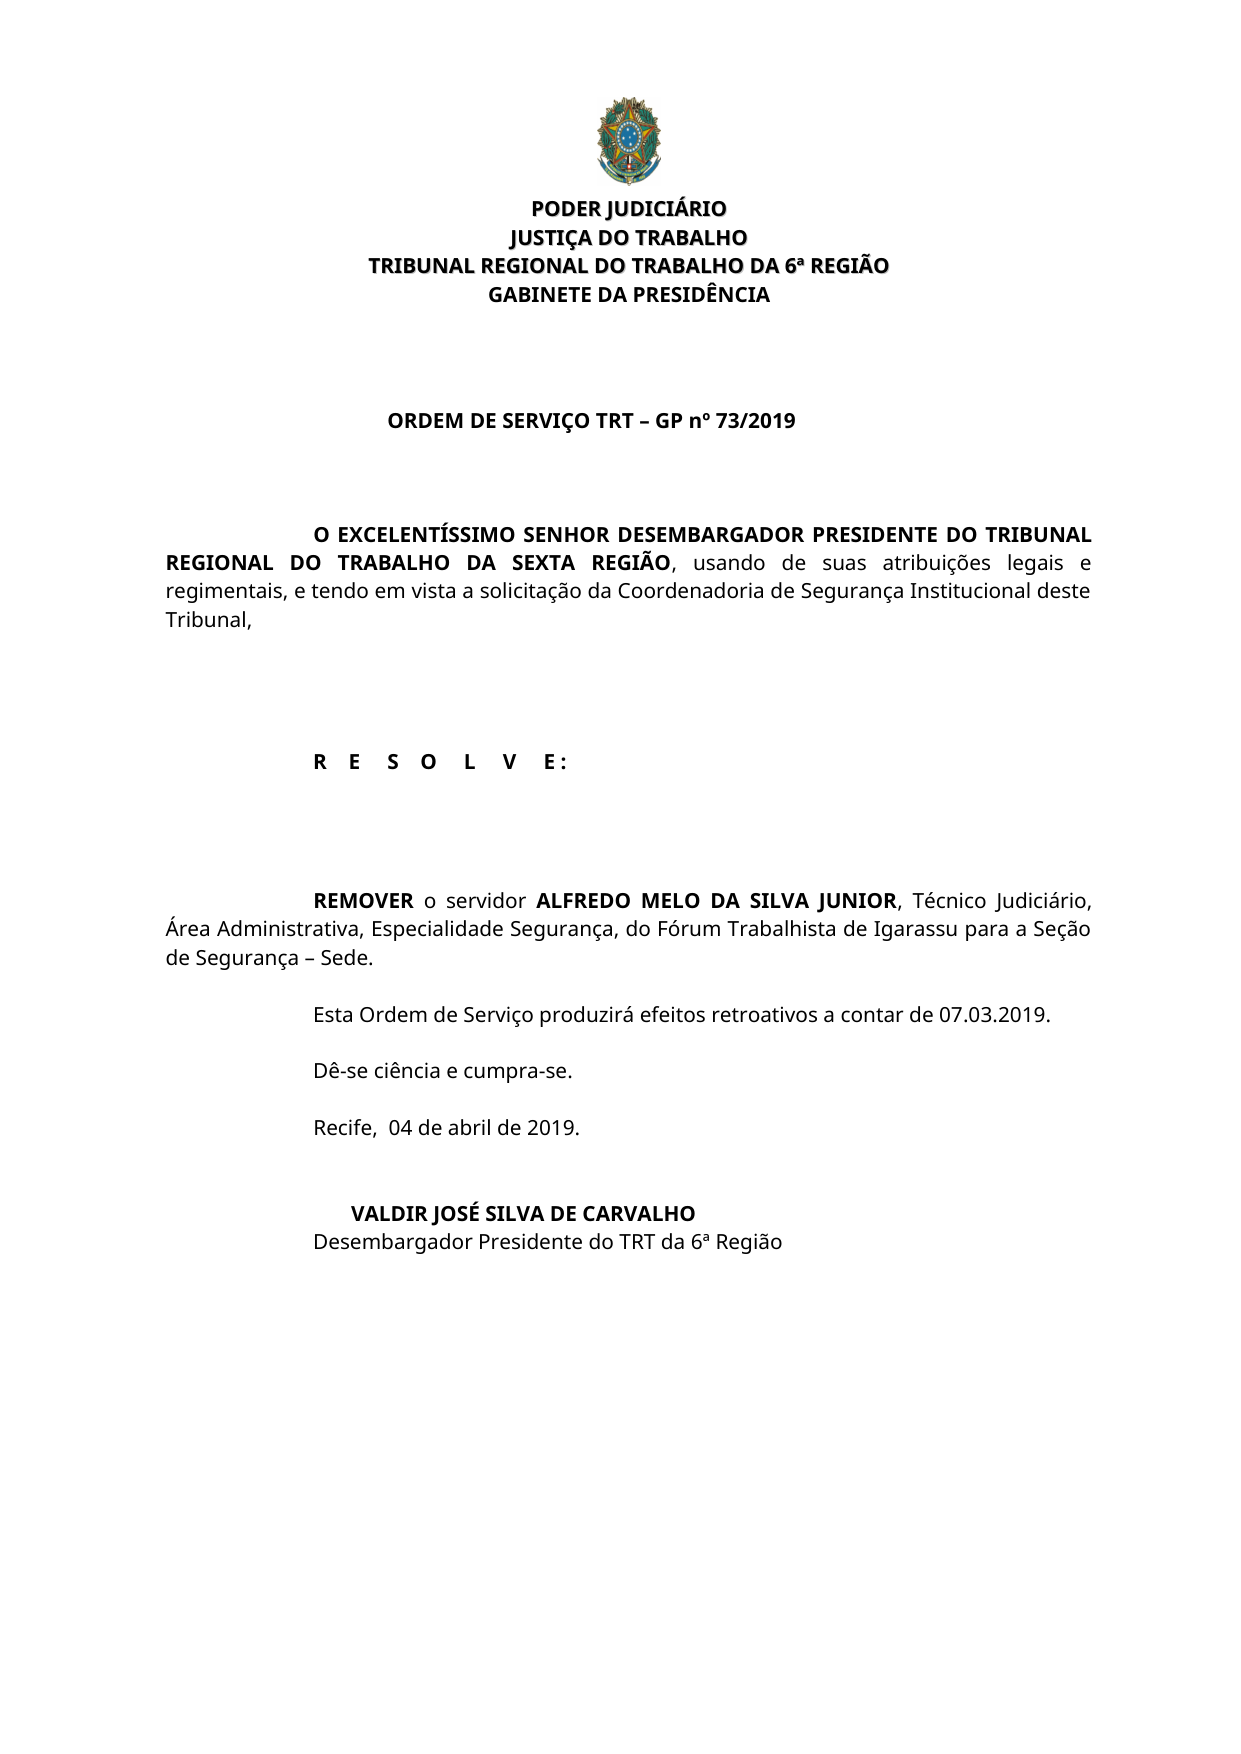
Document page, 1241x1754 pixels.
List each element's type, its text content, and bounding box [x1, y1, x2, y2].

text GABINETE DA PRESIDÊNCIA [165, 280, 1092, 308]
subtitle ORDEM DE SERVIÇO TRT – GP nº 73/2019 [165, 406, 1092, 434]
text Esta Ordem de Serviço produzirá efeitos retroativos a contar de 07.03.2019. [165, 1000, 1090, 1028]
picture [597, 97, 661, 186]
text Desembargador Presidente do TRT da 6ª Região [239, 1227, 1093, 1256]
text R E S O L V E : [165, 747, 1092, 776]
text TRIBUNAL REGIONAL DO TRABALHO DA 6ª REGIÃO [165, 251, 1092, 280]
text PODER JUDICIÁRIO [165, 194, 1092, 223]
text VALDIR JOSÉ SILVA DE CARVALHO [165, 1199, 1093, 1227]
text O EXCELENTÍSSIMO SENHOR DESEMBARGADOR PRESIDENTE DO TRIBUNAL REGIONAL DO TRABALHO DA SEXTA REGIÃO, usando de suas atribuições legais e regimentais, e tendo em vista a solicitação da Coordenadoria de Segurança Institucional deste Tribunal, [165, 520, 1092, 633]
text Dê-se ciência e cumpra-se. [239, 1057, 1090, 1085]
text REMOVER o servidor ALFREDO MELO DA SILVA JUNIOR, Técnico Judiciário, Área Administrativa, Especialidade Segurança, do Fórum Trabalhista de Igarassu para a Seção de Segurança – Sede. [165, 886, 1092, 971]
text Recife, 04 de abril de 2019. [165, 1113, 1090, 1142]
text JUSTIÇA DO TRABALHO [165, 223, 1092, 251]
